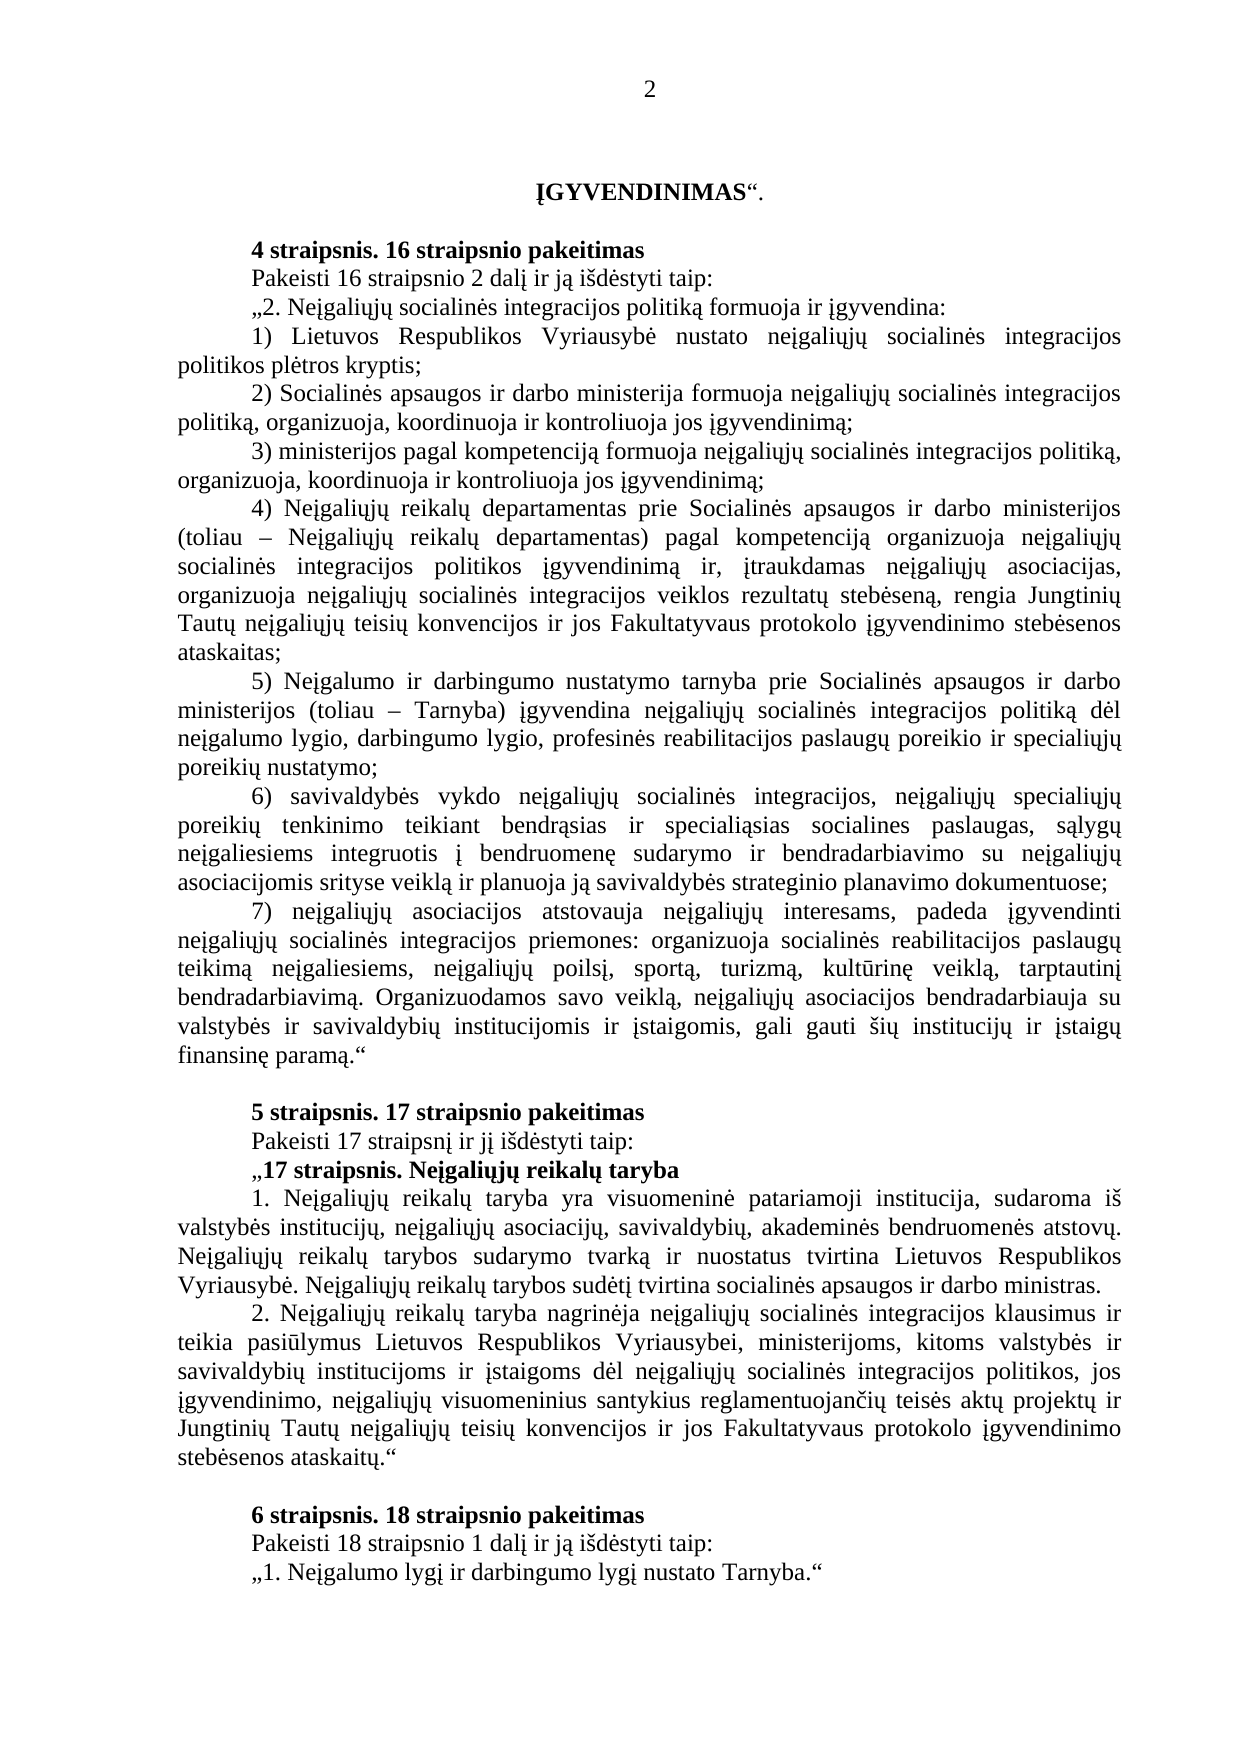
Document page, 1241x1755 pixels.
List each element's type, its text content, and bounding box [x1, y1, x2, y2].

text „17 straipsnis. Neįgaliųjų reikalų taryba [177, 1155, 1122, 1183]
text Pakeisti 18 straipsnio 1 dalį ir ją išdėstyti taip: [177, 1528, 1122, 1557]
text 1) Lietuvos Respublikos Vyriausybė nustato neįgaliųjų socialinės integracijos politikos plėtros kryptis; [177, 321, 1122, 378]
text 4 straipsnis. 16 straipsnio pakeitimas [177, 235, 1122, 263]
text 2) Socialinės apsaugos ir darbo ministerija formuoja neįgaliųjų socialinės integracijos politiką, organizuoja, koordinuoja ir kontroliuoja jos įgyvendinimą; [177, 378, 1122, 436]
text 5 straipsnis. 17 straipsnio pakeitimas [177, 1097, 1122, 1126]
text „2. Neįgaliųjų socialinės integracijos politiką formuoja ir įgyvendina: [177, 292, 1122, 321]
text 4) Neįgaliųjų reikalų departamentas prie Socialinės apsaugos ir darbo ministerijos (toliau – Neįgaliųjų reikalų departamentas) pagal kompetenciją organizuoja neįgaliųjų socialinės integracijos politikos įgyvendinimą ir, įtraukdamas neįgaliųjų asociacijas, organizuoja neįgaliųjų socialinės integracijos veiklos rezultatų stebėseną, rengia Jungtinių Tautų neįgaliųjų teisių konvencijos ir jos Fakultatyvaus protokolo įgyvendinimo stebėsenos ataskaitas; [177, 493, 1122, 666]
text 1. Neįgaliųjų reikalų taryba yra visuomeninė patariamoji institucija, sudaroma iš valstybės institucijų, neįgaliųjų asociacijų, savivaldybių, akademinės bendruomenės atstovų. Neįgaliųjų reikalų tarybos sudarymo tvarką ir nuostatus tvirtina Lietuvos Respublikos Vyriausybė. Neįgaliųjų reikalų tarybos sudėtį tvirtina socialinės apsaugos ir darbo ministras. [177, 1183, 1122, 1298]
text 3) ministerijos pagal kompetenciją formuoja neįgaliųjų socialinės integracijos politiką, organizuoja, koordinuoja ir kontroliuoja jos įgyvendinimą; [177, 436, 1122, 493]
text 5) Neįgalumo ir darbingumo nustatymo tarnyba prie Socialinės apsaugos ir darbo ministerijos (toliau – Tarnyba) įgyvendina neįgaliųjų socialinės integracijos politiką dėl neįgalumo lygio, darbingumo lygio, profesinės reabilitacijos paslaugų poreikio ir specialiųjų poreikių nustatymo; [177, 666, 1122, 781]
text 6 straipsnis. 18 straipsnio pakeitimas [177, 1500, 1122, 1528]
text 7) neįgaliųjų asociacijos atstovauja neįgaliųjų interesams, padeda įgyvendinti neįgaliųjų socialinės integracijos priemones: organizuoja socialinės reabilitacijos paslaugų teikimą neįgaliesiems, neįgaliųjų poilsį, sportą, turizmą, kultūrinę veiklą, tarptautinį bendradarbiavimą. Organizuodamos savo veiklą, neįgaliųjų asociacijos bendradarbiauja su valstybės ir savivaldybių institucijomis ir įstaigomis, gali gauti šių institucijų ir įstaigų finansinę paramą.“ [177, 896, 1122, 1068]
text Pakeisti 16 straipsnio 2 dalį ir ją išdėstyti taip: [177, 263, 1122, 292]
text Pakeisti 17 straipsnį ir jį išdėstyti taip: [177, 1126, 1122, 1155]
text 6) savivaldybės vykdo neįgaliųjų socialinės integracijos, neįgaliųjų specialiųjų poreikių tenkinimo teikiant bendrąsias ir specialiąsias socialines paslaugas, sąlygų neįgaliesiems integruotis į bendruomenę sudarymo ir bendradarbiavimo su neįgaliųjų asociacijomis srityse veiklą ir planuoja ją savivaldybės strateginio planavimo dokumentuose; [177, 781, 1122, 896]
text 2. Neįgaliųjų reikalų taryba nagrinėja neįgaliųjų socialinės integracijos klausimus ir teikia pasiūlymus Lietuvos Respublikos Vyriausybei, ministerijoms, kitoms valstybės ir savivaldybių institucijoms ir įstaigoms dėl neįgaliųjų socialinės integracijos politikos, jos įgyvendinimo, neįgaliųjų visuomeninius santykius reglamentuojančių teisės aktų projektų ir Jungtinių Tautų neįgaliųjų teisių konvencijos ir jos Fakultatyvaus protokolo įgyvendinimo stebėsenos ataskaitų.“ [177, 1298, 1122, 1471]
text ĮGYVENDINIMAS“. [177, 177, 1122, 206]
text „1. Neįgalumo lygį ir darbingumo lygį nustato Tarnyba.“ [177, 1557, 1122, 1586]
